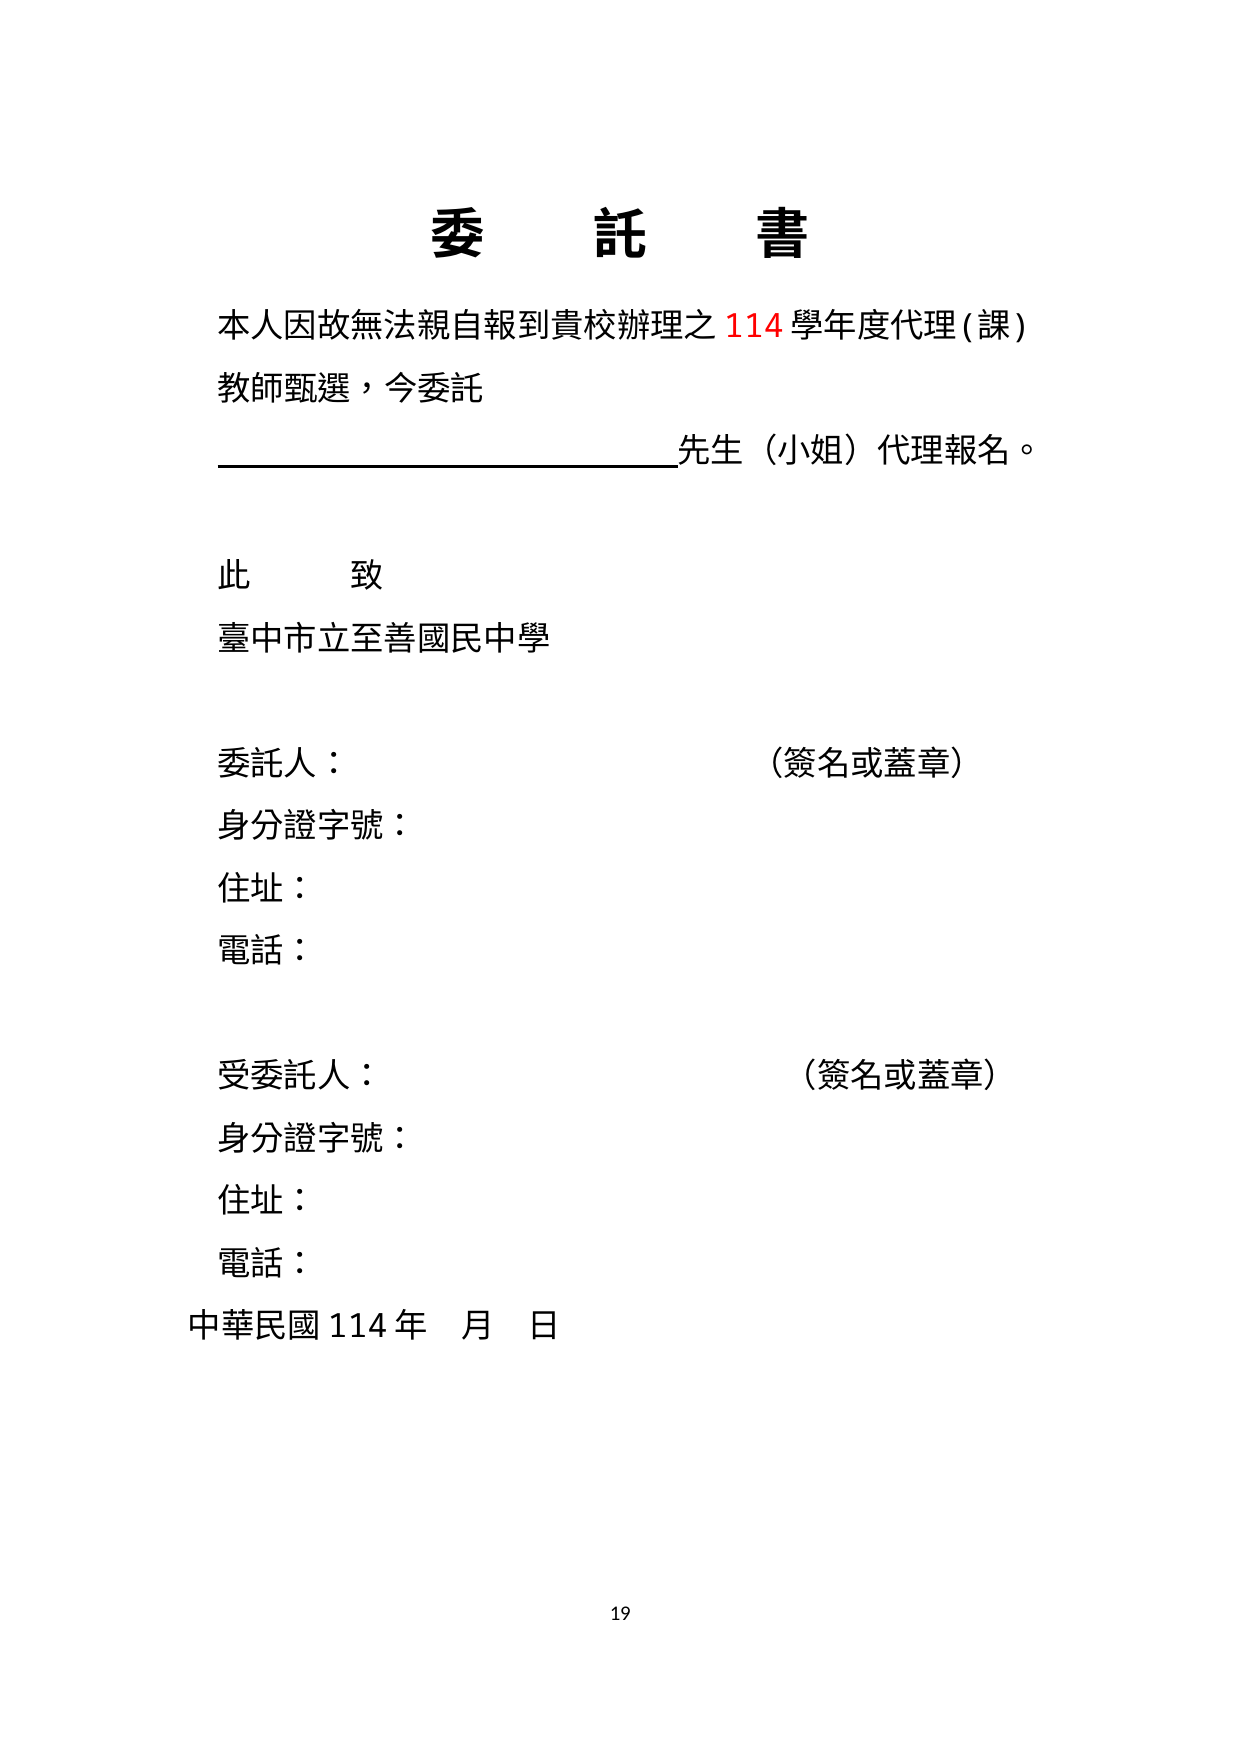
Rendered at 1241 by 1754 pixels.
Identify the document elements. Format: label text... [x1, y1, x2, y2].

text 電話： [217, 907, 1053, 969]
text 住址： [217, 844, 1053, 907]
text 委託人： （簽名或蓋章） [217, 719, 1053, 782]
text 受委託人： （簽名或蓋章） [217, 1032, 1053, 1094]
text 委 託 書 [187, 157, 1053, 282]
text 住址： [217, 1157, 1053, 1219]
text 此 致 [217, 532, 1053, 594]
text 本人因故無法親自報到貴校辦理之114學年度代理(課)教師甄選，今委託 先生（小姐）代理報名。 [217, 282, 1053, 469]
text 身分證字號： [217, 1094, 1053, 1157]
text 中華民國114年 月 日 [187, 1282, 1053, 1344]
text 身分證字號： [217, 782, 1053, 844]
text 臺中市立至善國民中學 [217, 594, 1053, 657]
text 電話： [217, 1219, 1053, 1282]
